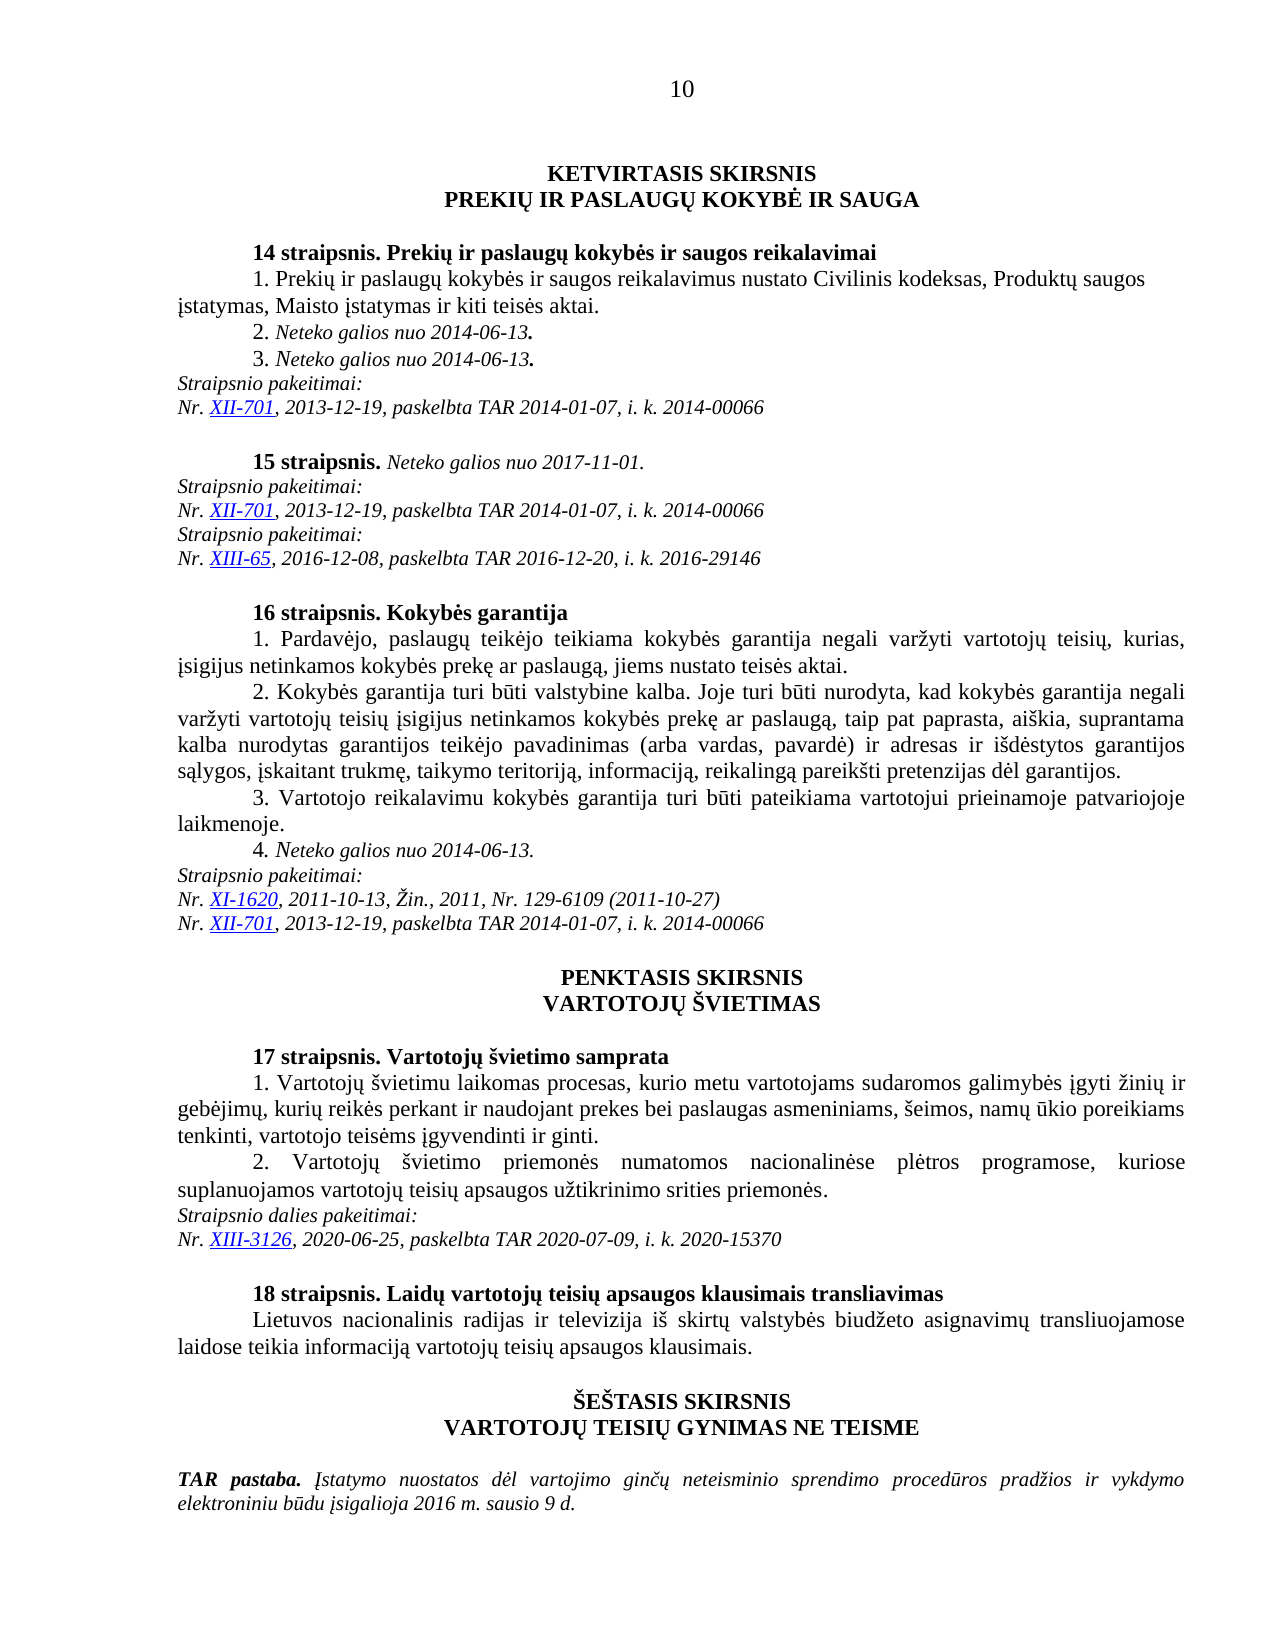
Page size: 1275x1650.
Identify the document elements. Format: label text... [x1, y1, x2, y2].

text VARTOTOJŲ ŠVIETIMAS [177, 990, 1186, 1016]
text Straipsnio pakeitimai: [177, 863, 1186, 887]
text 4. Neteko galios nuo 2014-06-13. [177, 836, 1186, 863]
text PENKTASIS SKIRSNIS [177, 964, 1186, 990]
text Straipsnio pakeitimai: [177, 371, 1186, 395]
text 2. Vartotojų švietimo priemonės numatomos nacionalinėse plėtros programose, kuriose suplanuojamos vartotojų teisių apsaugos užtikrinimo srities priemonės. [177, 1148, 1186, 1203]
text 17 straipsnis. Vartotojų švietimo samprata [177, 1043, 1186, 1069]
text Nr. XIII-3126, 2020-06-25, paskelbta TAR 2020-07-09, i. k. 2020-15370 [177, 1227, 1186, 1251]
text KETVIRTASIS SKIRSNIS [177, 160, 1186, 186]
text VARTOTOJŲ TEISIŲ GYNIMAS NE TEISME [177, 1414, 1186, 1441]
text 2. Neteko galios nuo 2014-06-13. [177, 318, 1186, 344]
text Nr. XII-701, 2013-12-19, paskelbta TAR 2014-01-07, i. k. 2014-00066 [177, 395, 1186, 419]
text TAR pastaba. Įstatymo nuostatos dėl vartojimo ginčų neteisminio sprendimo procedūros pradžios ir vykdymo elektroniniu būdu įsigalioja 2016 m. sausio 9 d. [177, 1467, 1186, 1515]
text Nr. XI-1620, 2011-10-13, Žin., 2011, Nr. 129-6109 (2011-10-27) [177, 887, 1186, 911]
text Nr. XIII-65, 2016-12-08, paskelbta TAR 2016-12-20, i. k. 2016-29146 [177, 546, 1186, 570]
text Straipsnio pakeitimai: [177, 522, 1186, 546]
text Straipsnio dalies pakeitimai: [177, 1203, 1186, 1227]
text 16 straipsnis. Kokybės garantija [177, 599, 1186, 626]
text 1. Pardavėjo, paslaugų teikėjo teikiama kokybės garantija negali varžyti vartotojų teisių, kurias, įsigijus netinkamos kokybės prekę ar paslaugą, jiems nustato teisės aktai. [177, 626, 1186, 678]
text 18 straipsnis. Laidų vartotojų teisių apsaugos klausimais transliavimas [177, 1280, 1186, 1306]
text 2. Kokybės garantija turi būti valstybine kalba. Joje turi būti nurodyta, kad kokybės garantija negali varžyti vartotojų teisių įsigijus netinkamos kokybės prekę ar paslaugą, taip pat paprasta, aiškia, suprantama kalba nurodytas garantijos teikėjo pavadinimas (arba vardas, pavardė) ir adresas ir išdėstytos garantijos sąlygos, įskaitant trukmę, taikymo teritoriją, informaciją, reikalingą pareikšti pretenzijas dėl garantijos. [177, 678, 1186, 784]
text 3. Neteko galios nuo 2014-06-13. [177, 344, 1186, 371]
text 1. Prekių ir paslaugų kokybės ir saugos reikalavimus nustato Civilinis kodeksas, Produktų saugos įstatymas, Maisto įstatymas ir kiti teisės aktai. [177, 266, 1186, 318]
text PREKIŲ IR PASLAUGŲ KOKYBĖ IR SAUGA [177, 186, 1186, 213]
text 15 straipsnis. Neteko galios nuo 2017-11-01. [252, 448, 1186, 474]
text ŠEŠTASIS SKIRSNIS [177, 1388, 1186, 1414]
text Nr. XII-701, 2013-12-19, paskelbta TAR 2014-01-07, i. k. 2014-00066 [177, 911, 1186, 935]
text Straipsnio pakeitimai: [177, 474, 1186, 498]
text 3. Vartotojo reikalavimu kokybės garantija turi būti pateikiama vartotojui prieinamoje patvariojoje laikmenoje. [177, 784, 1186, 836]
text Nr. XII-701, 2013-12-19, paskelbta TAR 2014-01-07, i. k. 2014-00066 [177, 498, 1186, 522]
text 1. Vartotojų švietimu laikomas procesas, kurio metu vartotojams sudaromos galimybės įgyti žinių ir gebėjimų, kurių reikės perkant ir naudojant prekes bei paslaugas asmeniniams, šeimos, namų ūkio poreikiams tenkinti, vartotojo teisėms įgyvendinti ir ginti. [177, 1069, 1186, 1148]
text Lietuvos nacionalinis radijas ir televizija iš skirtų valstybės biudžeto asignavimų transliuojamose laidose teikia informaciją vartotojų teisių apsaugos klausimais. [177, 1306, 1186, 1359]
text 14 straipsnis. Prekių ir paslaugų kokybės ir saugos reikalavimai [177, 239, 1186, 266]
